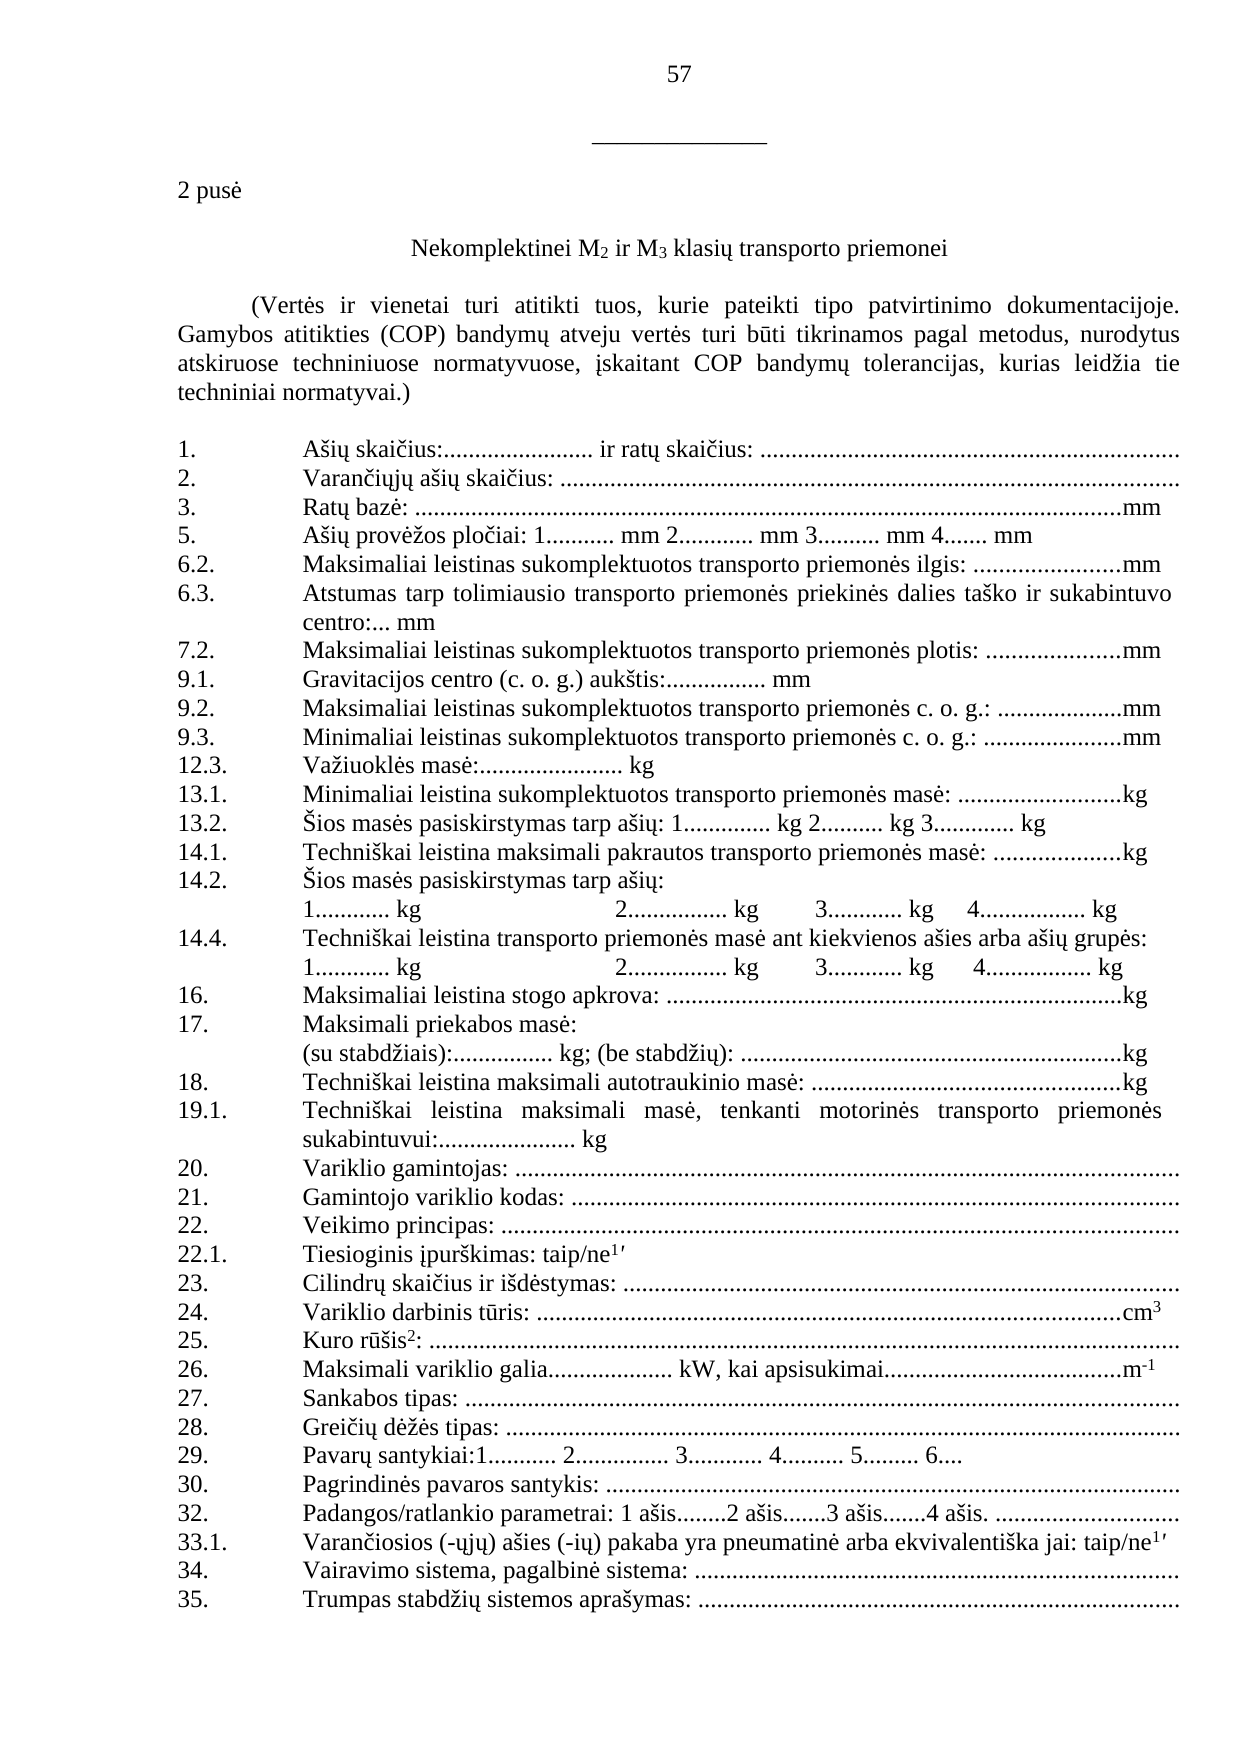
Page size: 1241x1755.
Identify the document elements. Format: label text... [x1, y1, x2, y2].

text 28. Greičių dėžės tipas: [177, 1412, 1181, 1441]
text 27. Sankabos tipas: [177, 1383, 1181, 1412]
text 14.4. Techniškai leistina transporto priemonės masė ant kiekvienos ašies arba ašių grupės: [177, 923, 1181, 952]
text (Vertės ir vienetai turi atitikti tuos, kurie pateikti tipo patvirtinimo dokumentacijoje. Gamybos atitikties (COP) bandymų atveju vertės turi būti tikrinamos pagal metodus, nurodytus atskiruose techniniuose normatyvuose, įskaitant COP bandymų tolerancijas, kurias leidžia tie techniniai normatyvai.) [177, 291, 1181, 406]
text 5. Ašių provėžos pločiai: 1........... mm 2............ mm 3.......... mm 4....... mm [177, 521, 1181, 549]
text 6.2. Maksimaliai leistinas sukomplektuotos transporto priemonės ilgis: mm [177, 549, 1181, 578]
text 9.2. Maksimaliai leistinas sukomplektuotos transporto priemonės c. o. g.: mm [177, 693, 1181, 722]
text 7.2. Maksimaliai leistinas sukomplektuotos transporto priemonės plotis: mm [177, 636, 1181, 664]
text 13.1. Minimaliai leistina sukomplektuotos transporto priemonės masė: kg [177, 779, 1181, 808]
text 24. Variklio darbinis tūris: cm3 [177, 1297, 1181, 1326]
text 9.3. Minimaliai leistinas sukomplektuotos transporto priemonės c. o. g.: mm [177, 722, 1181, 751]
text 22. Veikimo principas: [177, 1211, 1181, 1239]
text 29. Pavarų santykiai:1........... 2............... 3............ 4.......... 5......... 6.... [177, 1441, 1181, 1469]
text 2. Varančiųjų ašių skaičius: [177, 463, 1181, 492]
text Nekomplektinei M2 ir M3 klasių transporto priemonei [177, 233, 1181, 262]
text 1............ kg 2................ kg 3............ kg 4................. kg [177, 894, 1181, 923]
text 33.1. Varančiosios (-ųjų) ašies (-ių) pakaba yra pneumatinė arba ekvivalentiška jai: taip/ne1' [177, 1527, 1181, 1556]
text 3. Ratų bazė: mm [177, 492, 1181, 521]
text 34. Vairavimo sistema, pagalbinė sistema: [177, 1556, 1181, 1584]
text 2 pusė [177, 176, 1181, 204]
text 14.2. Šios masės pasiskirstymas tarp ašių: [177, 866, 1181, 894]
text ______________ [177, 118, 1181, 147]
text (su stabdžiais):................ kg; (be stabdžių): kg [177, 1038, 1181, 1067]
text 14.1. Techniškai leistina maksimali pakrautos transporto priemonės masė: kg [177, 837, 1181, 866]
text 23. Cilindrų skaičius ir išdėstymas: [177, 1268, 1181, 1297]
text 6.3. Atstumas tarp tolimiausio transporto priemonės priekinės dalies taško ir sukabintuvo centro:... mm [177, 578, 1181, 636]
text 21. Gamintojo variklio kodas: [177, 1182, 1181, 1211]
text 1. Ašių skaičius:........................ ir ratų skaičius: [177, 434, 1181, 463]
text 18. Techniškai leistina maksimali autotraukinio masė: kg [177, 1067, 1181, 1096]
text 16. Maksimaliai leistina stogo apkrova: kg [177, 981, 1181, 1009]
text 9.1. Gravitacijos centro (c. o. g.) aukštis:................ mm [177, 664, 1181, 693]
text 35. Trumpas stabdžių sistemos aprašymas: [177, 1584, 1181, 1613]
text 19.1. Techniškai leistina maksimali masė, tenkanti motorinės transporto priemonės sukabintuvui:...................... kg [177, 1096, 1181, 1153]
text 1............ kg 2................ kg 3............ kg 4................. kg [177, 952, 1181, 981]
text 26. Maksimali variklio galia.................... kW, kai apsisukimai m-1 [177, 1354, 1181, 1383]
text 13.2. Šios masės pasiskirstymas tarp ašių: 1.............. kg 2.......... kg 3............. kg [177, 808, 1181, 837]
text 20. Variklio gamintojas: [177, 1153, 1181, 1182]
text 32. Padangos/ratlankio parametrai: 1 ašis........2 ašis.......3 ašis.......4 ašis. [177, 1498, 1181, 1527]
text 12.3. Važiuoklės masė:....................... kg [177, 751, 1181, 779]
text 30. Pagrindinės pavaros santykis: [177, 1469, 1181, 1498]
text 17. Maksimali priekabos masė: [177, 1009, 1181, 1038]
text 22.1. Tiesioginis įpurškimas: taip/ne1' [177, 1239, 1181, 1268]
text 25. Kuro rūšis2: [177, 1326, 1181, 1354]
